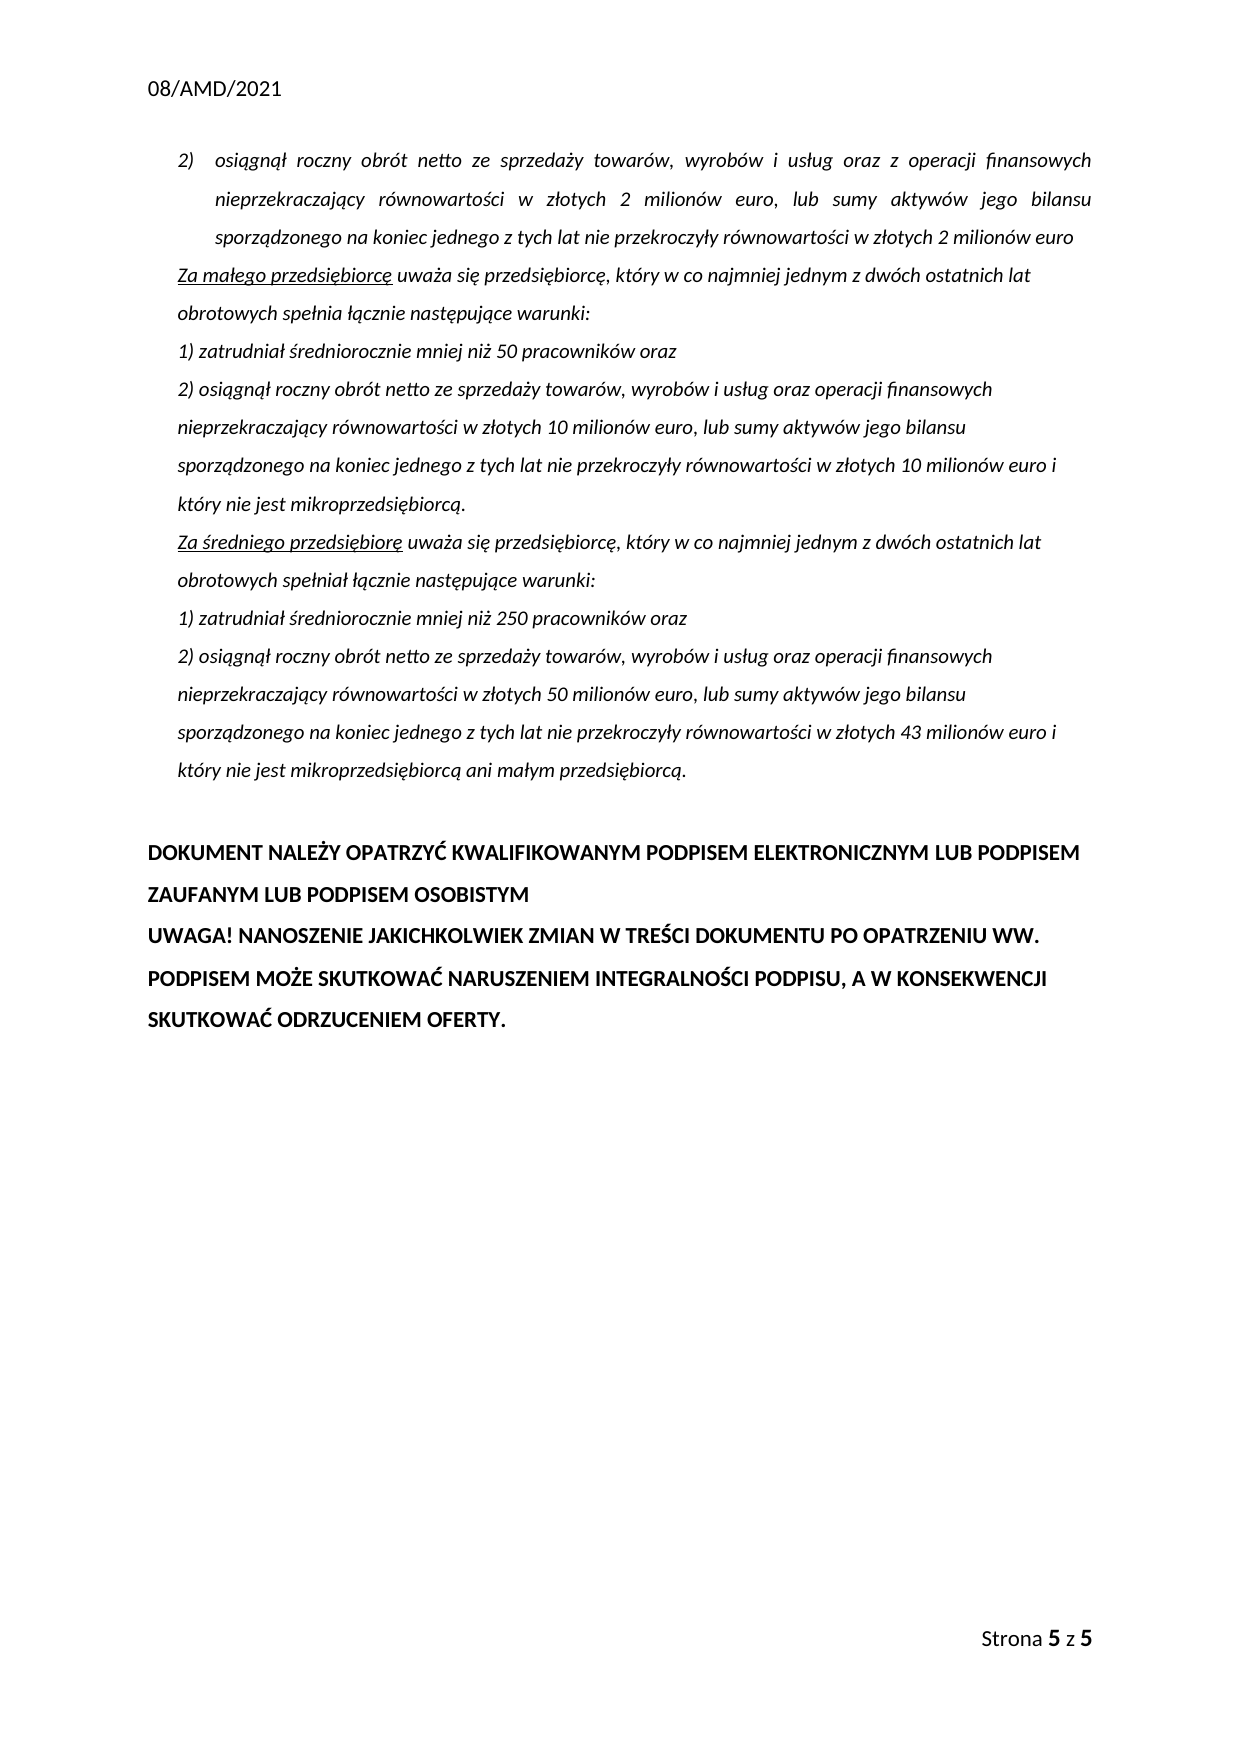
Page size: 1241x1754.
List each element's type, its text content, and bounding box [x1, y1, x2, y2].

text Za małego przedsiębiorcę uważa się przedsiębiorcę, który w co najmniej jednym z dwóch ostatnich lat obrotowych spełnia łącznie następujące warunki: [177, 262, 1093, 326]
text 1) zatrudniał średniorocznie mniej niż 250 pracowników oraz [177, 605, 1093, 631]
list osiągnął roczny obrót netto ze sprzedaży towarów, wyrobów i usług oraz z operacji finansowych nieprzekraczający równowartości w złotych 2 milionów euro, lub sumy aktywów jego bilansu sporządzonego na koniec jednego z tych lat nie przekroczyły równowartości w złotych 2 milionów euro [177, 148, 1093, 249]
text 2) osiągnął roczny obrót netto ze sprzedaży towarów, wyrobów i usług oraz operacji finansowych nieprzekraczający równowartości w złotych 50 milionów euro, lub sumy aktywów jego bilansu sporządzonego na koniec jednego z tych lat nie przekroczyły równowartości w złotych 43 milionów euro i który nie jest mikroprzedsiębiorcą ani małym przedsiębiorcą. [177, 643, 1093, 783]
text Za średniego przedsiębiorę uważa się przedsiębiorcę, który w co najmniej jednym z dwóch ostatnich lat obrotowych spełniał łącznie następujące warunki: [177, 529, 1093, 592]
text 2) osiągnął roczny obrót netto ze sprzedaży towarów, wyrobów i usług oraz operacji finansowych nieprzekraczający równowartości w złotych 10 milionów euro, lub sumy aktywów jego bilansu sporządzonego na koniec jednego z tych lat nie przekroczyły równowartości w złotych 10 milionów euro i który nie jest mikroprzedsiębiorcą. [177, 376, 1093, 516]
text 1) zatrudniał średniorocznie mniej niż 50 pracowników oraz [177, 338, 1093, 364]
text UWAGA! NANOSZENIE JAKICHKOLWIEK ZMIAN W TREŚCI DOKUMENTU PO OPATRZENIU WW. PODPISEM MOŻE SKUTKOWAĆ NARUSZENIEM INTEGRALNOŚCI PODPISU, A W KONSEKWENCJI SKUTKOWAĆ ODRZUCENIEM OFERTY. [148, 922, 1087, 1034]
text DOKUMENT NALEŻY OPATRZYĆ KWALIFIKOWANYM PODPISEM ELEKTRONICZNYM LUB PODPISEM ZAUFANYM LUB PODPISEM OSOBISTYM [148, 838, 1087, 908]
